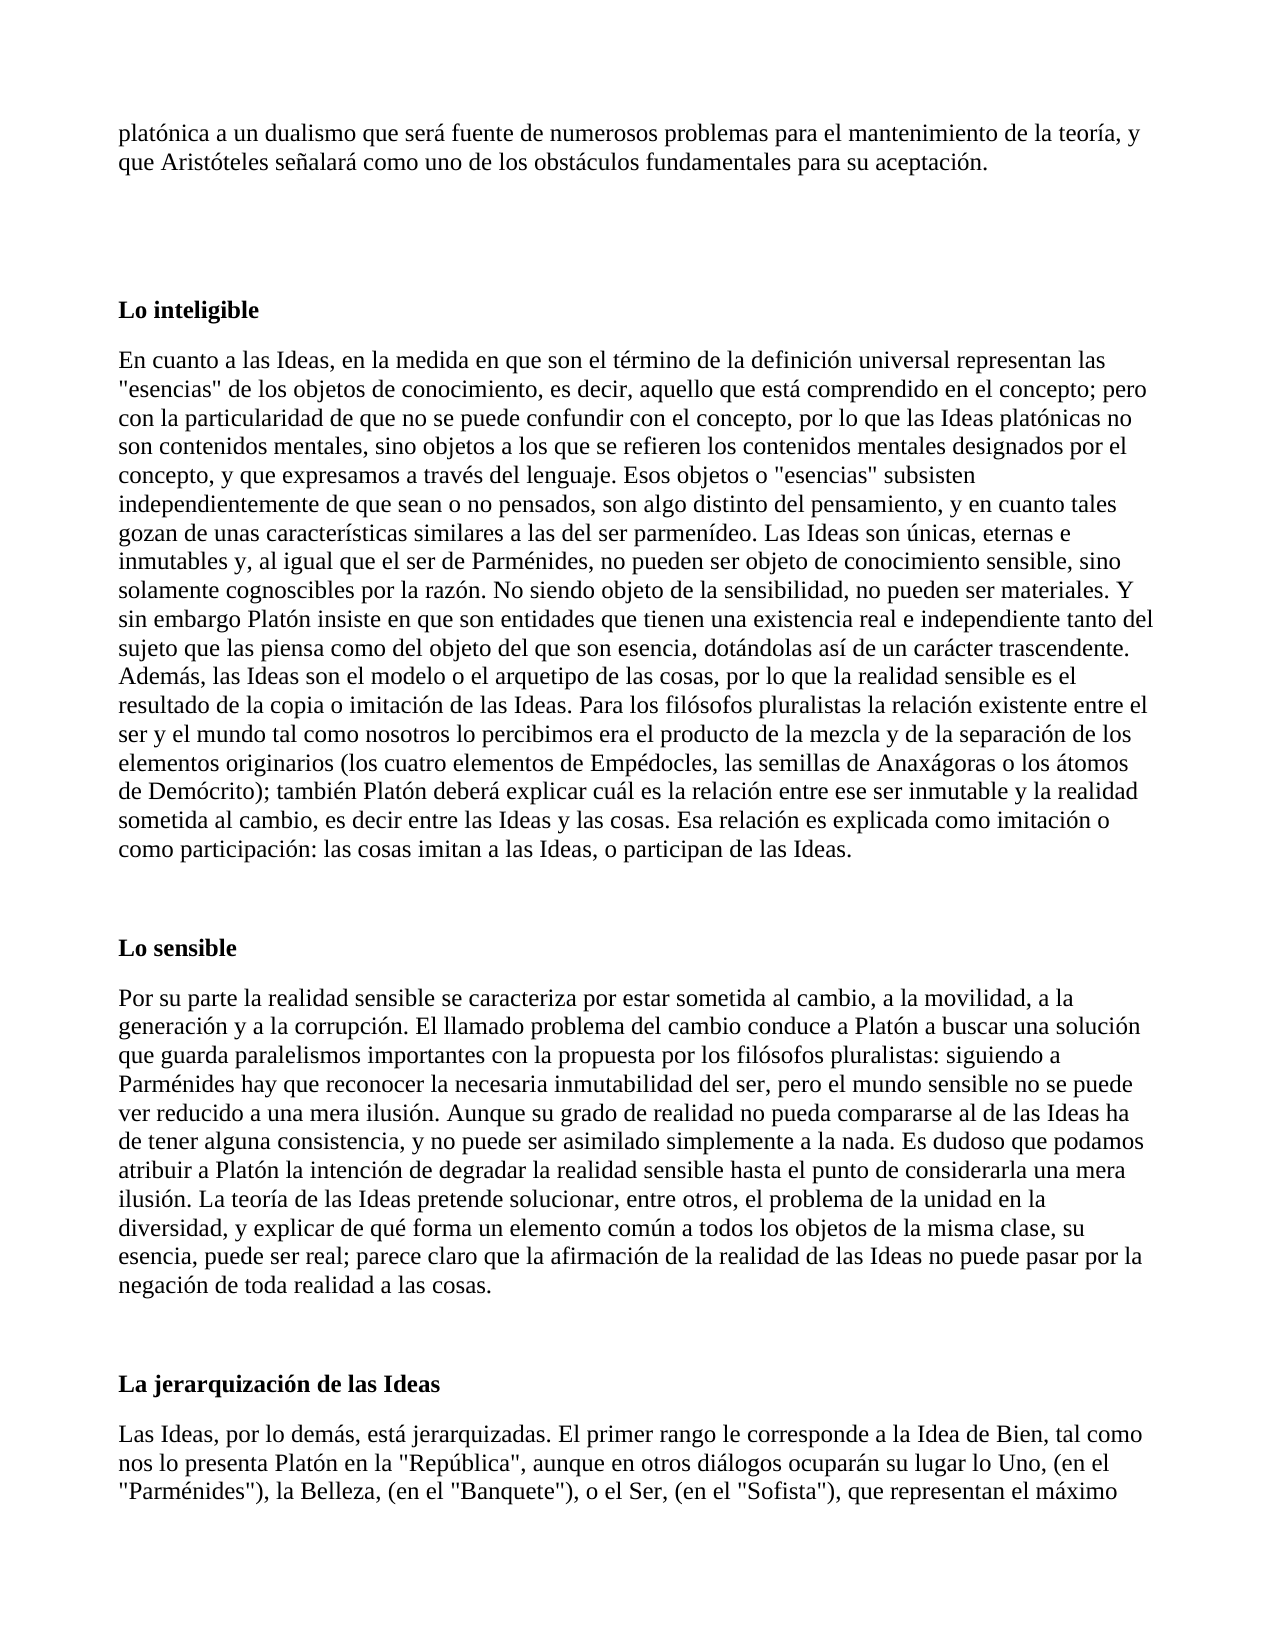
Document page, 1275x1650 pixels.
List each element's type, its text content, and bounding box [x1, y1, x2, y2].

text Por su parte la realidad sensible se caracteriza por estar sometida al cambio, a la movilidad, a la generación y a la corrupción. El llamado problema del cambio conduce a Platón a buscar una solución que guarda paralelismos importantes con la propuesta por los filósofos pluralistas: siguiendo a Parménides hay que reconocer la necesaria inmutabilidad del ser, pero el mundo sensible no se puede ver reducido a una mera ilusión. Aunque su grado de realidad no pueda compararse al de las Ideas ha de tener alguna consistencia, y no puede ser asimilado simplemente a la nada. Es dudoso que podamos atribuir a Platón la intención de degradar la realidad sensible hasta el punto de considerarla una mera ilusión. La teoría de las Ideas pretende solucionar, entre otros, el problema de la unidad en la diversidad, y explicar de qué forma un elemento común a todos los objetos de la misma clase, su esencia, puede ser real; parece claro que la afirmación de la realidad de las Ideas no puede pasar por la negación de toda realidad a las cosas. [118, 983, 1157, 1299]
subtitle La jerarquización de las Ideas [118, 1369, 1157, 1398]
text platónica a un dualismo que será fuente de numerosos problemas para el mantenimiento de la teoría, y que Aristóteles señalará como uno de los obstáculos fundamentales para su aceptación. [118, 118, 1157, 176]
subtitle Lo sensible [118, 933, 1157, 962]
subtitle Lo inteligible [118, 296, 1157, 324]
text Las Ideas, por lo demás, está jerarquizadas. El primer rango le corresponde a la Idea de Bien, tal como nos lo presenta Platón en la "República", aunque en otros diálogos ocuparán su lugar lo Uno, (en el "Parménides"), la Belleza, (en el "Banquete"), o el Ser, (en el "Sofista"), que representan el máximo [118, 1419, 1157, 1505]
text En cuanto a las Ideas, en la medida en que son el término de la definición universal representan las "esencias" de los objetos de conocimiento, es decir, aquello que está comprendido en el concepto; pero con la particularidad de que no se puede confundir con el concepto, por lo que las Ideas platónicas no son contenidos mentales, sino objetos a los que se refieren los contenidos mentales designados por el concepto, y que expresamos a través del lenguaje. Esos objetos o "esencias" subsisten independientemente de que sean o no pensados, son algo distinto del pensamiento, y en cuanto tales gozan de unas características similares a las del ser parmenídeo. Las Ideas son únicas, eternas e inmutables y, al igual que el ser de Parménides, no pueden ser objeto de conocimiento sensible, sino solamente cognoscibles por la razón. No siendo objeto de la sensibilidad, no pueden ser materiales. Y sin embargo Platón insiste en que son entidades que tienen una existencia real e independiente tanto del sujeto que las piensa como del objeto del que son esencia, dotándolas así de un carácter trascendente. Además, las Ideas son el modelo o el arquetipo de las cosas, por lo que la realidad sensible es el resultado de la copia o imitación de las Ideas. Para los filósofos pluralistas la relación existente entre el ser y el mundo tal como nosotros lo percibimos era el producto de la mezcla y de la separación de los elementos originarios (los cuatro elementos de Empédocles, las semillas de Anaxágoras o los átomos de Demócrito); también Platón deberá explicar cuál es la relación entre ese ser inmutable y la realidad sometida al cambio, es decir entre las Ideas y las cosas. Esa relación es explicada como imitación o como participación: las cosas imitan a las Ideas, o participan de las Ideas. [118, 345, 1157, 863]
